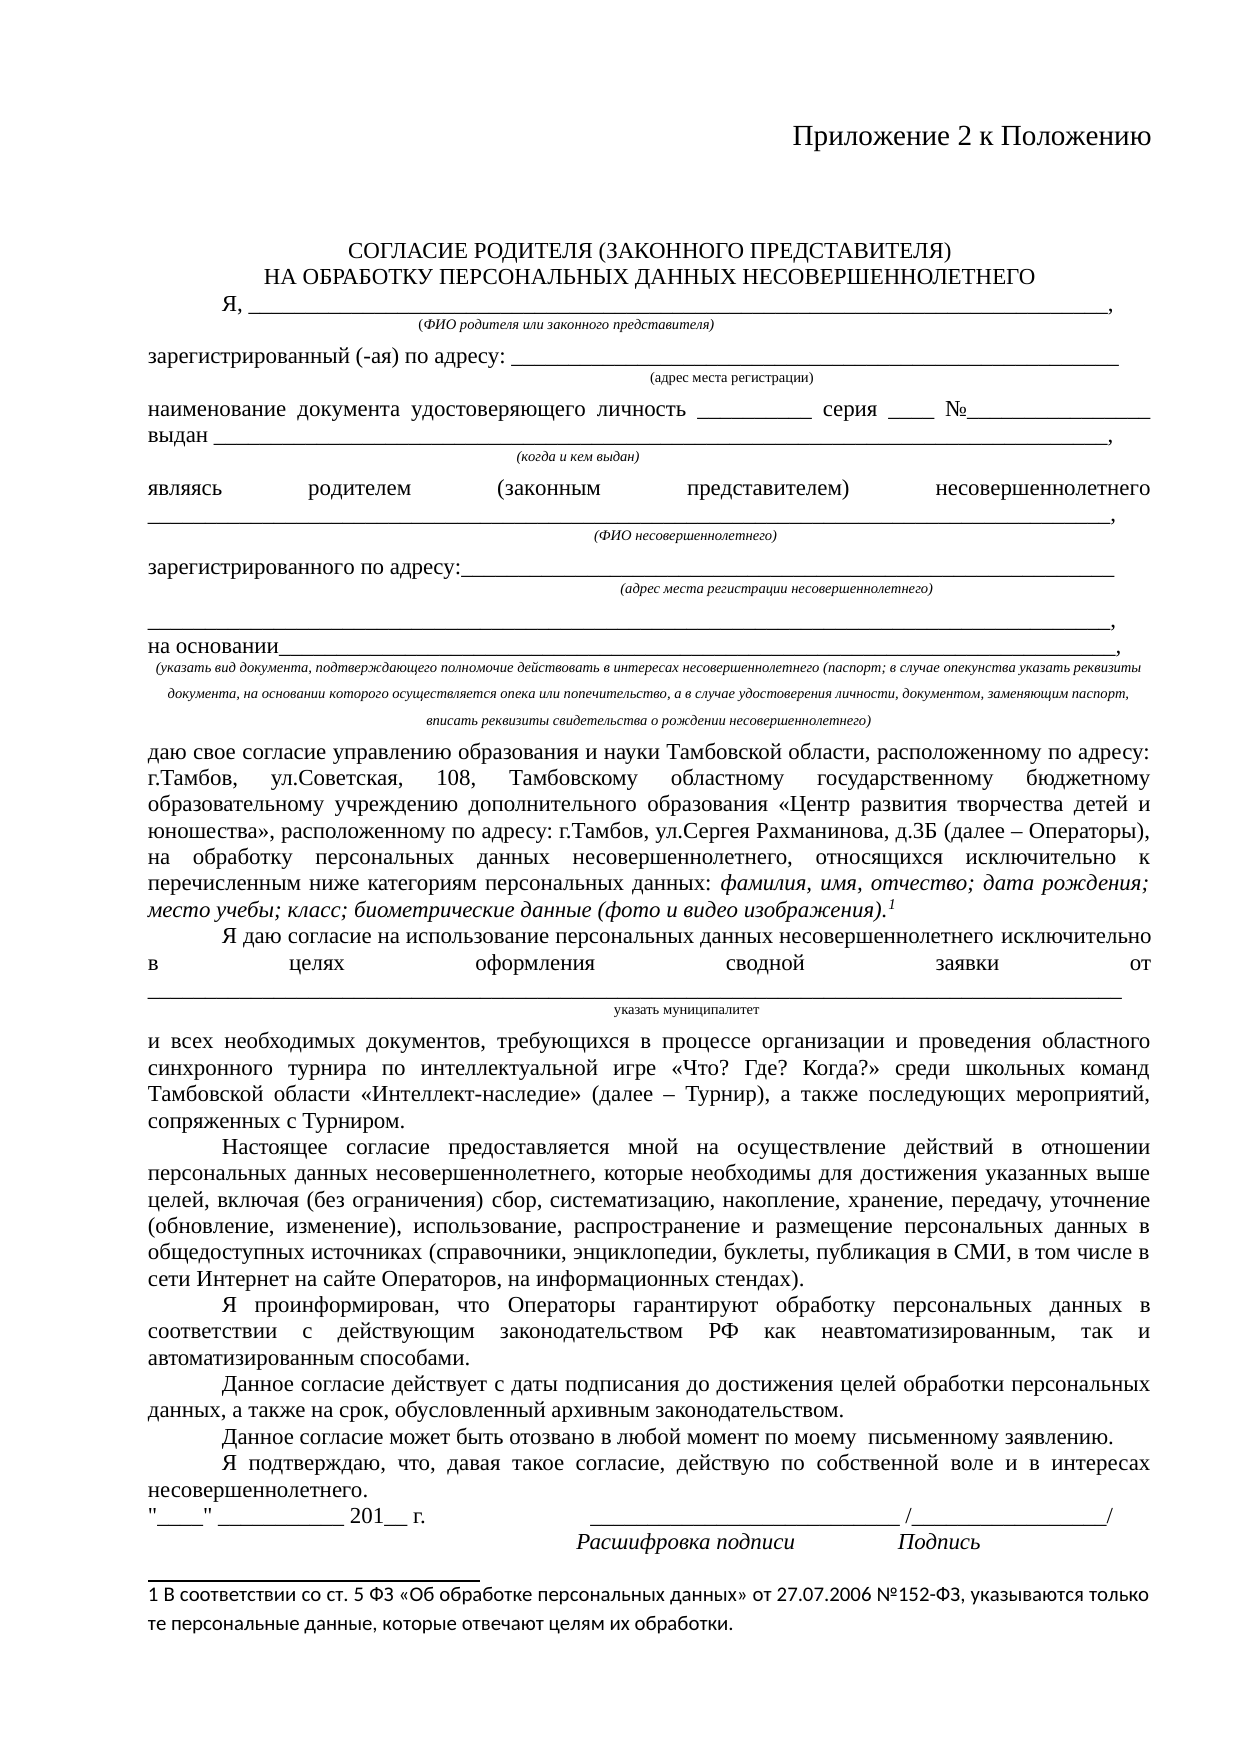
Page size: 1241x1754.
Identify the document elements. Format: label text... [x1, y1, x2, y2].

text (ФИО родителя или законного представителя) [148, 316, 1152, 342]
text зарегистрированный (-ая) по адресу: _____________________________________________________ [148, 342, 1152, 369]
text Настоящее согласие предоставляется мной на осуществление действий в отношении персональных данных несовершеннолетнего, которые необходимы для достижения указанных выше целей, включая (без ограничения) сбор, систематизацию, накопление, хранение, передачу, уточнение (обновление, изменение), использование, распространение и размещение персональных данных в общедоступных источниках (справочники, энциклопедии, буклеты, публикация в СМИ, в том числе в сети Интернет на сайте Операторов, на информационных стендах). [148, 1133, 1152, 1291]
text (указать вид документа, подтверждающего полномочие действовать в интересах несовершеннолетнего (паспорт; в случае опекунства указать реквизиты документа, на основании которого осуществляется опека или попечительство, а в случае удостоверения личности, документом, заменяющим паспорт, вписать реквизиты свидетельства о рождении несовершеннолетнего) [148, 659, 1152, 738]
text Я даю согласие на использование персональных данных несовершеннолетнего исключительно в целях оформления сводной заявки от _____________________________________________________________________________________ [148, 922, 1152, 1001]
text ____________________________________________________________________________________, [148, 606, 1152, 632]
text зарегистрированного по адресу:_________________________________________________________ [148, 553, 1152, 579]
text Я проинформирован, что Операторы гарантируют обработку персональных данных в соответствии с действующим законодательством РФ как неавтоматизированным, так и автоматизированным способами. [148, 1291, 1152, 1370]
text (адрес места регистрации несовершеннолетнего) [148, 579, 1152, 606]
text Данное согласие может быть отозвано в любой момент по моему письменному заявлению. [148, 1423, 1152, 1449]
text Приложение 2 к Положению [148, 118, 1152, 152]
text "____" ___________ 201__ г. ___________________________ /_________________/ [148, 1502, 1152, 1528]
text наименование документа удостоверяющего личность __________ серия ____ №________________ выдан ______________________________________________________________________________, [148, 395, 1152, 448]
text указать муниципалитет [148, 1001, 1152, 1028]
text на основании_________________________________________________________________________, [148, 632, 1152, 659]
text Данное согласие действует с даты подписания до достижения целей обработки персональных данных, а также на срок, обусловленный архивным законодательством. [148, 1370, 1152, 1423]
text В соответствии со ст. 5 ФЗ «Об обработке персональных данных» от 27.07.2006 №152-ФЗ, указываются только те персональные данные, которые отвечают целям их обработки. [148, 1581, 1152, 1636]
text (ФИО несовершеннолетнего) [148, 527, 1152, 553]
text (когда и кем выдан) [148, 448, 1152, 474]
text (адрес места регистрации) [148, 369, 1152, 395]
text и всех необходимых документов, требующихся в процессе организации и проведения областного синхронного турнира по интеллектуальной игре «Что? Где? Когда?» среди школьных команд Тамбовской области «Интеллект-наследие» (далее – Турнир), а также последующих мероприятий, сопряженных с Турниром. [148, 1028, 1152, 1133]
text являясь родителем (законным представителем) несовершеннолетнего ____________________________________________________________________________________, [148, 474, 1152, 527]
text СОГЛАСИЕ РОДИТЕЛЯ (ЗАКОННОГО ПРЕДСТАВИТЕЛЯ) [148, 237, 1152, 263]
text НА ОБРАБОТКУ ПЕРСОНАЛЬНЫХ ДАННЫХ НЕСОВЕРШЕННОЛЕТНЕГО [148, 263, 1152, 290]
text Расшифровка подписи Подпись [148, 1528, 1152, 1555]
text Я подтверждаю, что, давая такое согласие, действую по собственной воле и в интересах несовершеннолетнего. [148, 1449, 1152, 1502]
text даю свое согласие управлению образования и науки Тамбовской области, расположенному по адресу: г.Тамбов, ул.Советская, 108, Тамбовскому областному государственному бюджетному образовательному учреждению дополнительного образования «Центр развития творчества детей и юношества», расположенному по адресу: г.Тамбов, ул.Сергея Рахманинова, д.3Б (далее – Операторы), на обработку персональных данных несовершеннолетнего, относящихся исключительно к перечисленным ниже категориям персональных данных: фамилия, имя, отчество; дата рождения; место учебы; класс; биометрические данные (фото и видео изображения). [148, 738, 1152, 922]
text Я, ___________________________________________________________________________, [148, 290, 1152, 316]
